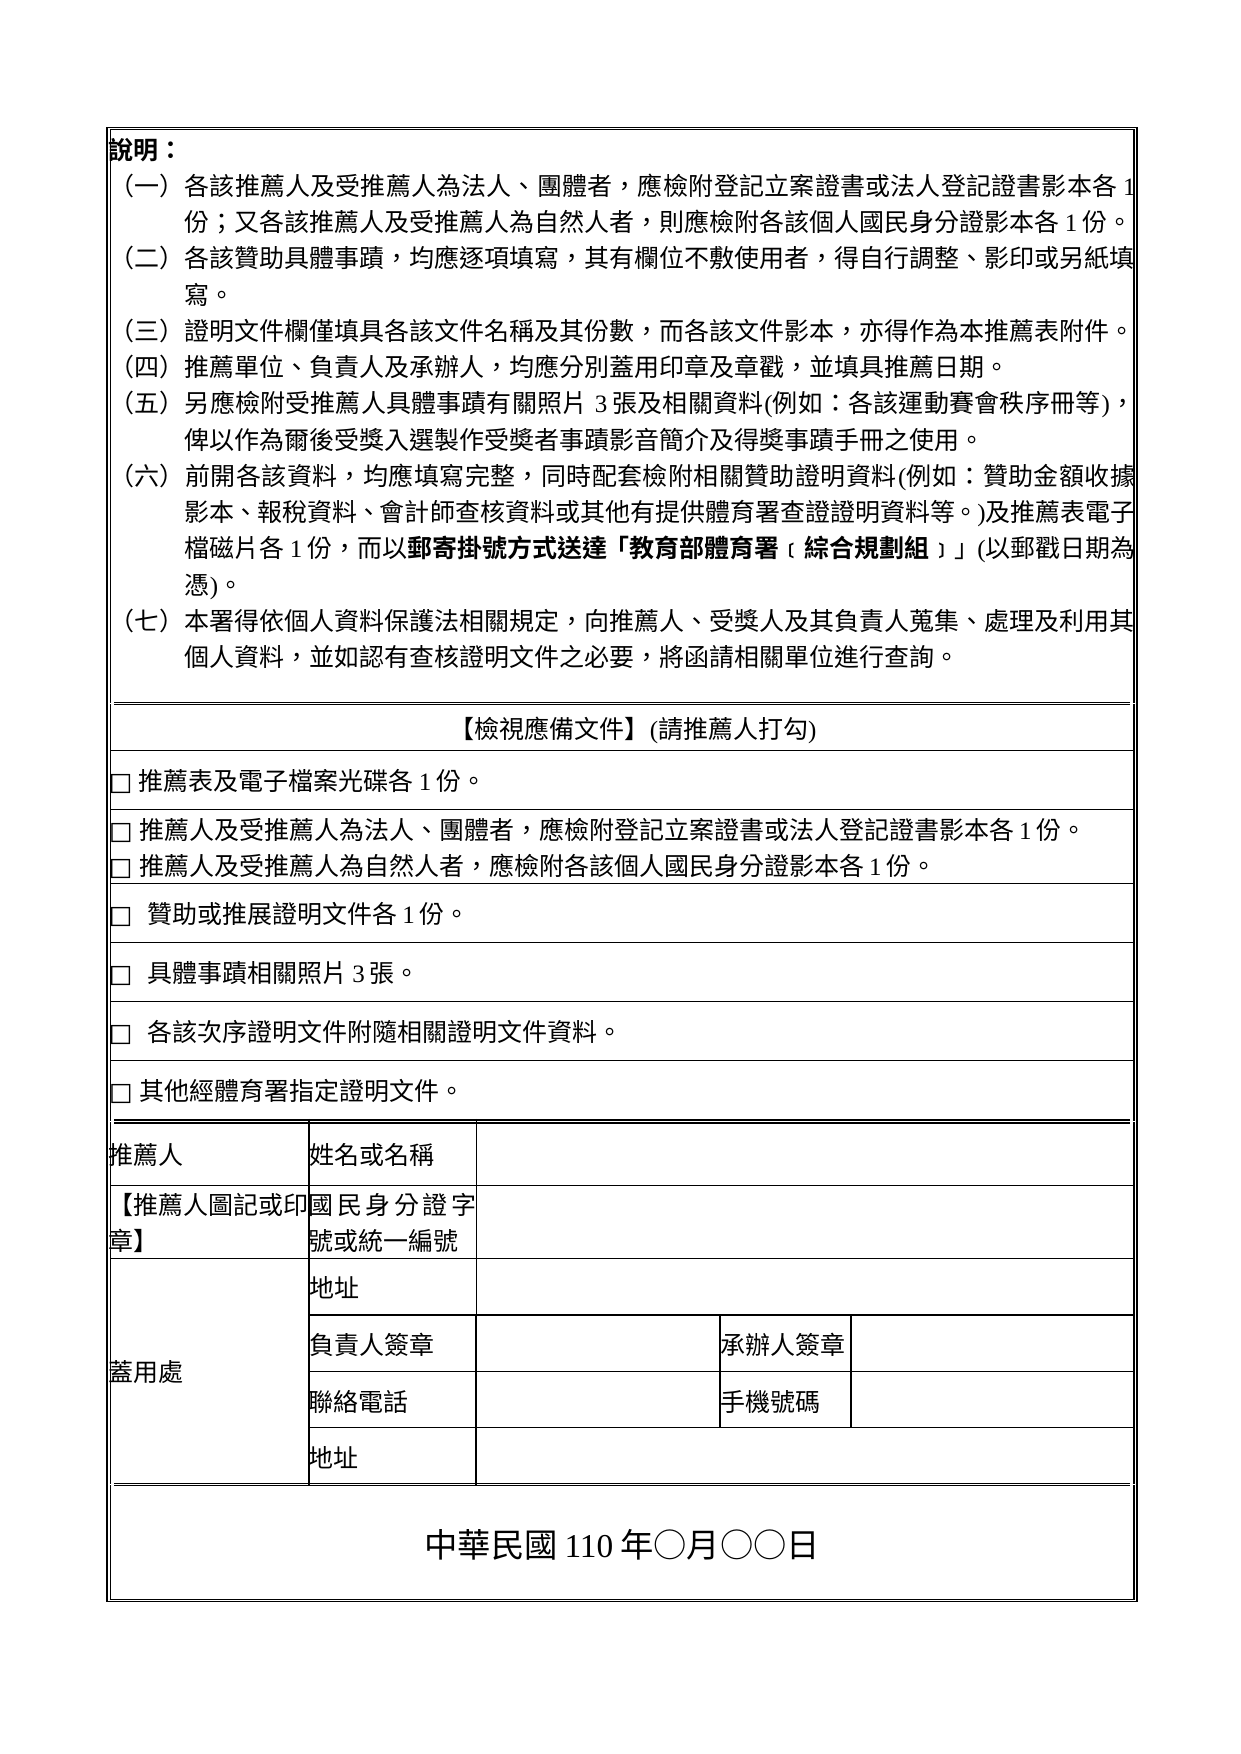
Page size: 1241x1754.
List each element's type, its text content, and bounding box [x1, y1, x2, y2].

table_cell 地址 [310, 1428, 475, 1483]
table_cell [477, 1259, 1133, 1314]
table_cell 贊助或推展證明文件各1份。 [111, 884, 1133, 942]
table_cell 聯絡電話 [310, 1372, 475, 1427]
table_cell 姓名或名稱 [310, 1124, 476, 1184]
table_cell 【檢視應備文件】(請推薦人打勾) [111, 702, 1134, 750]
table_cell [852, 1316, 1133, 1371]
table_cell 【推薦人圖記或印章】 [111, 1186, 308, 1258]
table_cell [852, 1372, 1133, 1427]
table_cell 負責人簽章 [310, 1316, 475, 1371]
table_cell 推薦人 [109, 1119, 308, 1184]
table_cell 各該次序證明文件附隨相關證明文件資料。 [111, 1002, 1133, 1060]
table_cell [477, 1428, 1133, 1483]
table_cell [477, 1372, 719, 1427]
table_cell [477, 1316, 719, 1371]
table_cell [477, 1186, 1133, 1258]
table_cell □ 推薦人及受推薦人為法人、團體者，應檢附登記立案證書或法人登記證書影本各1份。 □ 推薦人及受推薦人為自然人者，應檢附各該個人國民身分證影本各1份。 [111, 810, 1133, 883]
table_cell □ 推薦表及電子檔案光碟各1份。 [111, 751, 1133, 809]
table_cell [477, 1119, 1135, 1184]
table_cell 具體事蹟相關照片3張。 [111, 943, 1133, 1001]
table_cell 說明： （一）各該推薦人及受推薦人為法人、團體者，應檢附登記立案證書或法人登記證書影本各1份；又各該推薦人及受推薦人為自然人者，則應檢附各該個人國民身分證影本各1份。 （二）各該贊助具體事蹟，均應逐項填寫，其有欄位不敷使用者，得自行調整、影印或另紙填寫。 （三）證明文件欄僅填具各該文件名稱及其份數，而各該文件影本，亦得作為本推薦表附件。 （四）推薦單位、負責人及承辦人，均應分別蓋用印章及章戳，並填具推薦日期。 （五）另應檢附受推薦人具體事蹟有關照片3張及相關資料(例如：各該運動賽會秩序冊等)，俾以作為爾後受獎入選製作受奬者事蹟影音簡介及得奬事蹟手冊之使用。 （六）前開各該資料，均應填寫完整，同時配套檢附相關贊助證明資料(例如：贊助金額收據影本、報稅資料、會計師查核資料或其他有提供體育署查證證明資料等。)及推薦表電子檔磁片各1份，而以郵寄掛號方式送達「教育部體育署﹝綜合規劃組﹞」(以郵戳日期為憑)。 （七）本署得依個人資料保護法相關規定，向推薦人、受獎人及其負責人蒐集、處理及利用其個人資料，並如認有查核證明文件之必要，將函請相關單位進行查詢。 [111, 130, 1133, 702]
table_cell 中華民國110年○月○○日 [109, 1483, 1135, 1599]
table_cell 地址 [310, 1259, 476, 1314]
table_cell □ 其他經體育署指定證明文件。 [111, 1061, 1133, 1119]
table_cell 國民身分證字號或統一編號 [310, 1186, 476, 1258]
table_cell 承辦人簽章 [721, 1316, 850, 1371]
table_cell 手機號碼 [721, 1372, 850, 1427]
table_cell 蓋用處 [111, 1259, 308, 1483]
